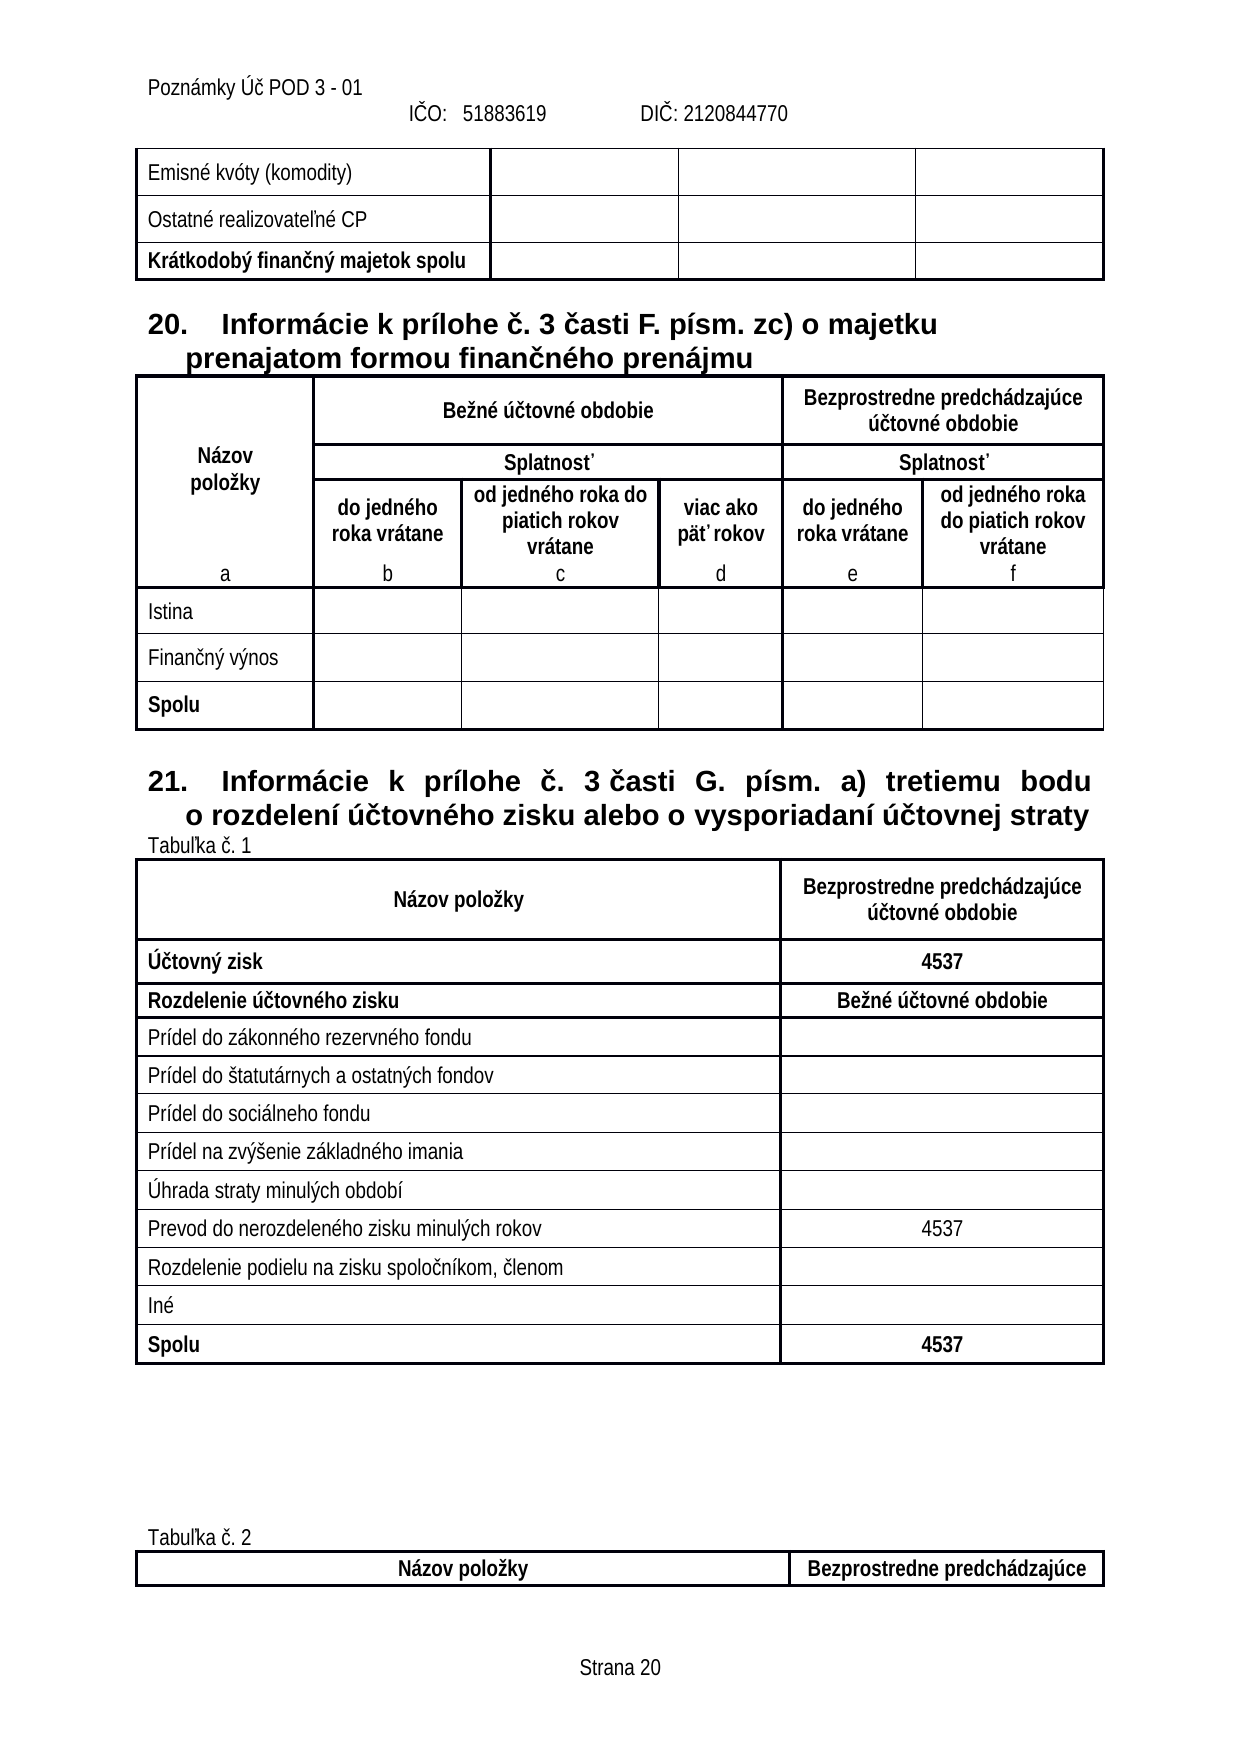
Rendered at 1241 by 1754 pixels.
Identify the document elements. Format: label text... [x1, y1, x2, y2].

table_cell c [463, 560, 657, 586]
table_cell Ostatné realizovateľné CP [138, 196, 489, 242]
table_cell [916, 243, 1102, 278]
table_cell d [661, 560, 781, 586]
table_cell [784, 634, 922, 681]
text Tabuľka č. 2 [148, 1523, 1092, 1550]
table_cell Rozdelenie účtovného zisku [138, 985, 779, 1016]
table_cell e [784, 560, 921, 586]
table_cell [462, 634, 658, 681]
table_cell [659, 589, 781, 633]
table_cell Prídel do zákonného rezervného fondu [138, 1019, 779, 1055]
table_cell Spolu [138, 1325, 779, 1362]
table_cell [923, 634, 1103, 681]
table_cell [315, 634, 461, 681]
table_cell Iné [138, 1286, 779, 1324]
table_cell 4537 [782, 1325, 1102, 1362]
table_cell [784, 589, 922, 633]
table_header Bežné účtovné obdobie [315, 378, 781, 443]
table_header Bezprostredne predchádzajúce [791, 1553, 1102, 1584]
table_cell [923, 589, 1103, 633]
table_cell [784, 682, 922, 728]
table_cell [315, 589, 461, 633]
table_cell Emisné kvóty (komodity) [138, 149, 489, 195]
table_cell Spolu [138, 682, 312, 728]
table_cell [492, 149, 678, 195]
table_cell [782, 1094, 1102, 1132]
table_cell [679, 243, 915, 278]
table_cell Prevod do nerozdeleného zisku minulých rokov [138, 1210, 779, 1247]
table_cell [659, 634, 781, 681]
table_cell Istina [138, 589, 312, 633]
table_cell viac ako päť rokov [661, 481, 781, 559]
table_cell Finančný výnos [138, 634, 312, 681]
table_cell 4537 [782, 1210, 1102, 1247]
table_cell Prídel do sociálneho fondu [138, 1094, 779, 1132]
table_cell [782, 1171, 1102, 1208]
table_cell od jedného roka do piatich rokov vrátane [924, 481, 1102, 559]
table_cell Prídel do štatutárnych a ostatných fondov [138, 1057, 779, 1093]
table_cell [462, 682, 658, 728]
table_cell [782, 1133, 1102, 1170]
table_cell [782, 1286, 1102, 1324]
table_cell Bežné účtovné obdobie [782, 985, 1102, 1016]
table_header Názov položky [138, 861, 779, 938]
table_cell [679, 196, 915, 242]
table_cell [923, 682, 1103, 728]
table_cell [492, 243, 678, 278]
table_cell [679, 149, 915, 195]
table_cell [916, 196, 1102, 242]
table_cell do jedného roka vrátane [315, 481, 460, 559]
table_header Názov položky [138, 378, 312, 559]
table_header Bezprostredne predchádzajúce účtovné obdobie [784, 378, 1102, 443]
table_header Bezprostredne predchádzajúce účtovné obdobie [782, 861, 1102, 938]
table_cell f [924, 560, 1102, 586]
table_cell Účtovný zisk [138, 941, 779, 982]
table_cell [315, 682, 461, 728]
table_cell Splatnosť [784, 446, 1102, 477]
text Tabuľka č. 1 [148, 832, 1092, 858]
table_cell Úhrada straty minulých období [138, 1171, 779, 1208]
table_cell b [315, 560, 460, 586]
table_cell a [138, 560, 312, 586]
table_cell Rozdelenie podielu na zisku spoločníkom, členom [138, 1248, 779, 1285]
table_cell [659, 682, 781, 728]
table_cell [782, 1019, 1102, 1055]
table_cell [782, 1057, 1102, 1093]
table_cell [492, 196, 678, 242]
table_cell [782, 1248, 1102, 1285]
title Informácie k prílohe č. 3 časti F. písm. zc) o majetku prenajatom formou finančného prenájmu [148, 307, 1092, 374]
title Informácie k prílohe č. 3 časti G. písm. a) tretiemu bodu o rozdelení účtovného zisku alebo o vysporiadaní účtovnej straty [148, 764, 1092, 832]
table_cell Splatnosť [315, 446, 781, 477]
table_cell do jedného roka vrátane [784, 481, 921, 559]
table_cell od jedného roka do piatich rokov vrátane [463, 481, 657, 559]
table_cell Prídel na zvýšenie základného imania [138, 1133, 779, 1170]
table_cell Krátkodobý finančný majetok spolu [138, 243, 489, 278]
table_cell [916, 149, 1102, 195]
table_header Názov položky [138, 1553, 788, 1584]
table_cell 4537 [782, 941, 1102, 982]
table_cell [462, 589, 658, 633]
